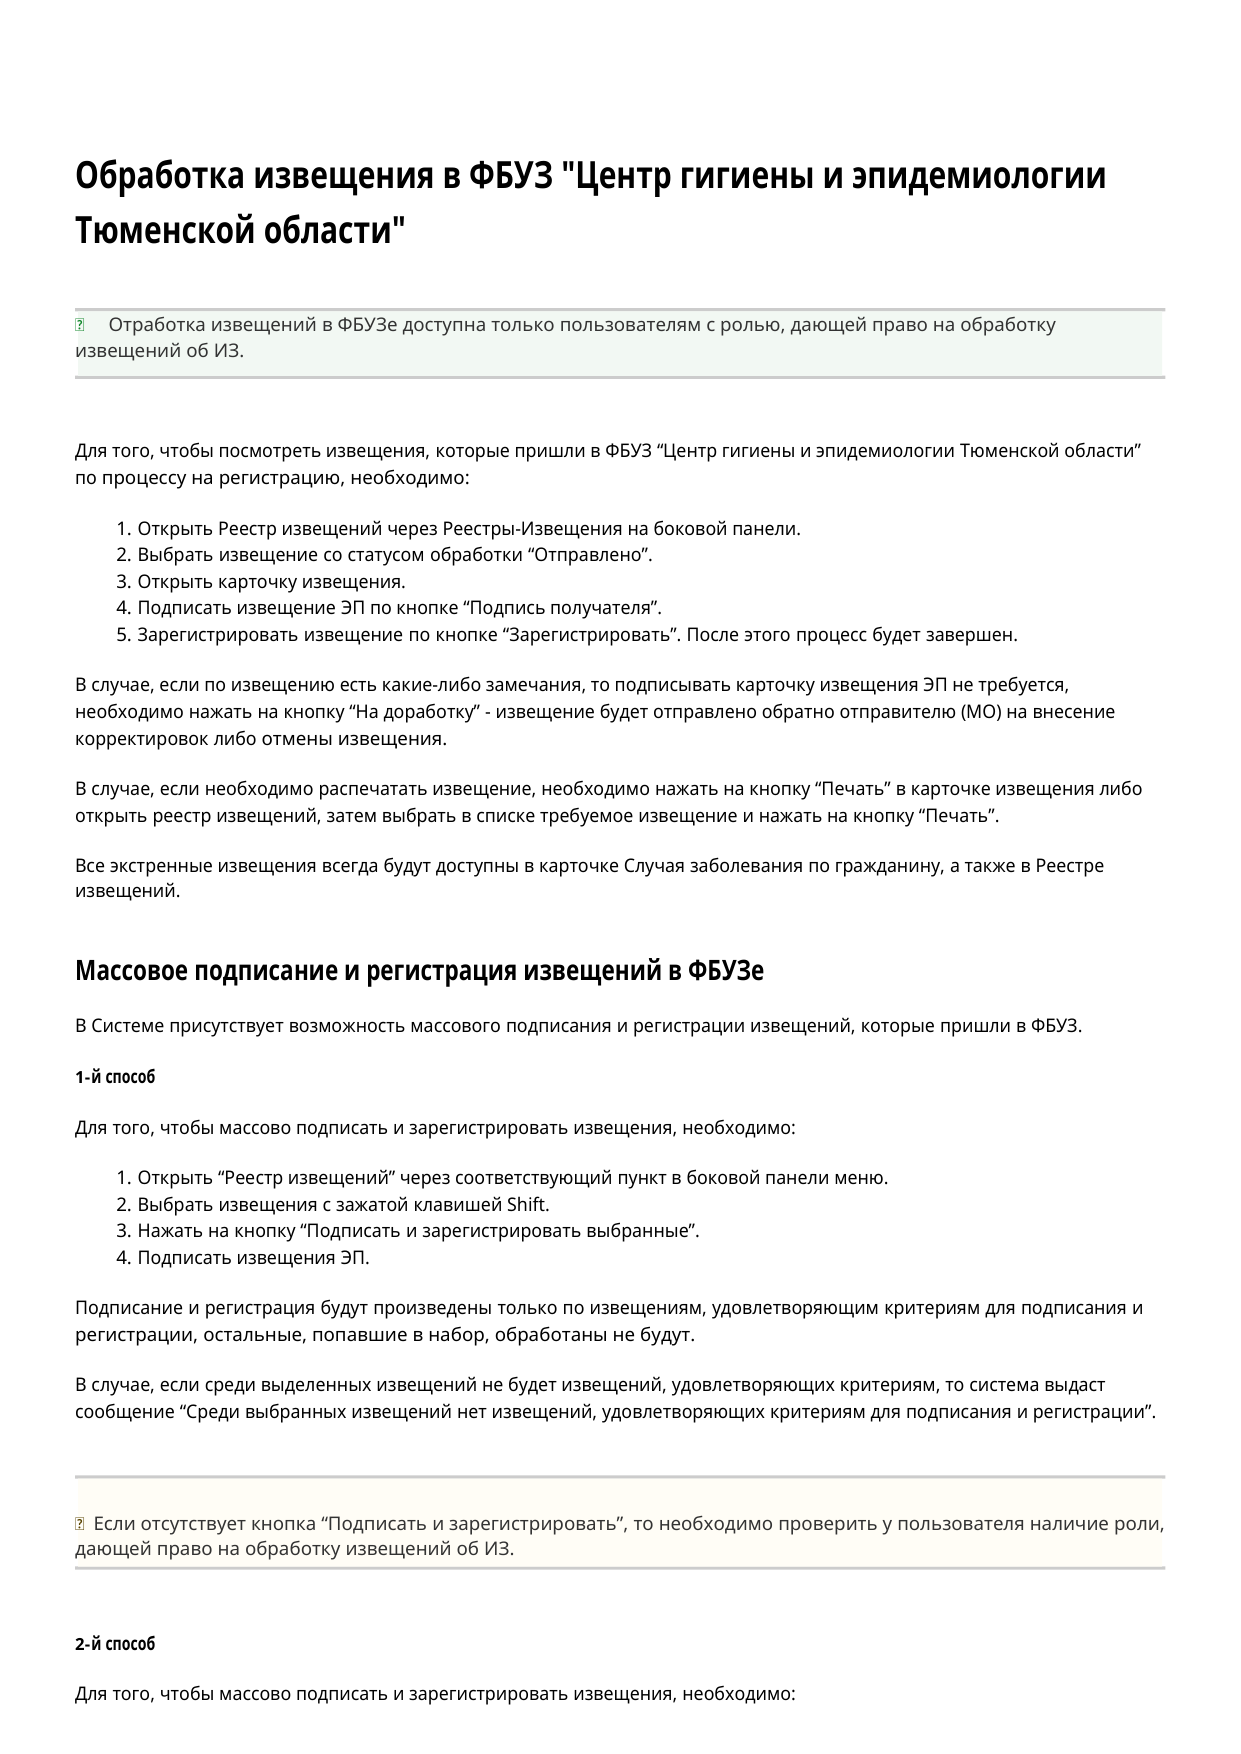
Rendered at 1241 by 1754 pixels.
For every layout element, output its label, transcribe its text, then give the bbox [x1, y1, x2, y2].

text Для того, чтобы массово подписать и зарегистрировать извещения, необходимо: [75, 1114, 1178, 1139]
text Подписание и регистрация будут произведены только по извещениям, удовлетворяющим критериям для подписания и регистрации, остальные, попавшие в набор, обработаны не будут. [75, 1294, 1178, 1347]
text В Системе присутствует возможность массового подписания и регистрации извещений, которые пришли в ФБУЗ. [75, 1012, 1178, 1038]
list Подписать извещение ЭП по кнопке “Подпись получателя”. [116, 594, 1178, 620]
list Открыть карточку извещения. [116, 568, 1178, 593]
text В случае, если необходимо распечатать извещение, необходимо нажать на кнопку “Печать” в карточке извещения либо открыть реестр извещений, затем выбрать в списке требуемое извещение и нажать на кнопку “Печать”. [75, 775, 1178, 827]
text  Отработка извещений в ФБУЗе доступна только пользователям с ролью, дающей право на обработку извещений об ИЗ. [75, 311, 1165, 362]
text В случае, если по извещению есть какие-либо замечания, то подписывать карточку извещения ЭП не требуется, необходимо нажать на кнопку “На доработку” - извещение будет отправлено обратно отправителю (МО) на внесение корректировок либо отмены извещения. [75, 671, 1151, 751]
list Нажать на кнопку “Подписать и зарегистрировать выбранные”. [116, 1217, 1178, 1243]
subtitle й способ [75, 1063, 1178, 1089]
text Для того, чтобы посмотреть извещения, которые пришли в ФБУЗ “Центр гигиены и эпидемиологии Тюменской области” по процессу на регистрацию, необходимо: [75, 438, 1151, 490]
subtitle Обработка извещения в ФБУЗ "Центр гигиены и эпидемиологии Тюменской области" [75, 148, 1151, 254]
list Выбрать извещение со статусом обработки “Отправлено”. [116, 541, 1178, 567]
list Зарегистрировать извещение по кнопке “Зарегистрировать”. После этого процесс будет завершен. [116, 621, 1178, 647]
list Подписать извещения ЭП. [116, 1244, 1178, 1269]
text Для того, чтобы массово подписать и зарегистрировать извещения, необходимо: [75, 1680, 1178, 1706]
text В случае, если среди выделенных извещений не будет извещений, удовлетворяющих критериям, то система выдаст сообщение “Среди выбранных извещений нет извещений, удовлетворяющих критериям для подписания и регистрации”. [75, 1371, 1178, 1424]
list Открыть “Реестр извещений” через соответствующий пункт в боковой панели меню. [116, 1164, 1178, 1190]
list Открыть Реестр извещений через Реестры-Извещения на боковой панели. [116, 515, 1178, 540]
text Все экстренные извещения всегда будут доступны в карточке Случая заболевания по гражданину, а также в Реестре извещений. [75, 852, 1178, 903]
subtitle Массовое подписание и регистрация извещений в ФБУЗе [75, 951, 1178, 989]
subtitle й способ [75, 1630, 1178, 1655]
list Выбрать извещения с зажатой клавишей Shift. [116, 1191, 1178, 1216]
text  Если отсутствует кнопка “Подписать и зарегистрировать”, то необходимо проверить у пользователя наличие роли, дающей право на обработку извещений об ИЗ. [75, 1510, 1165, 1561]
